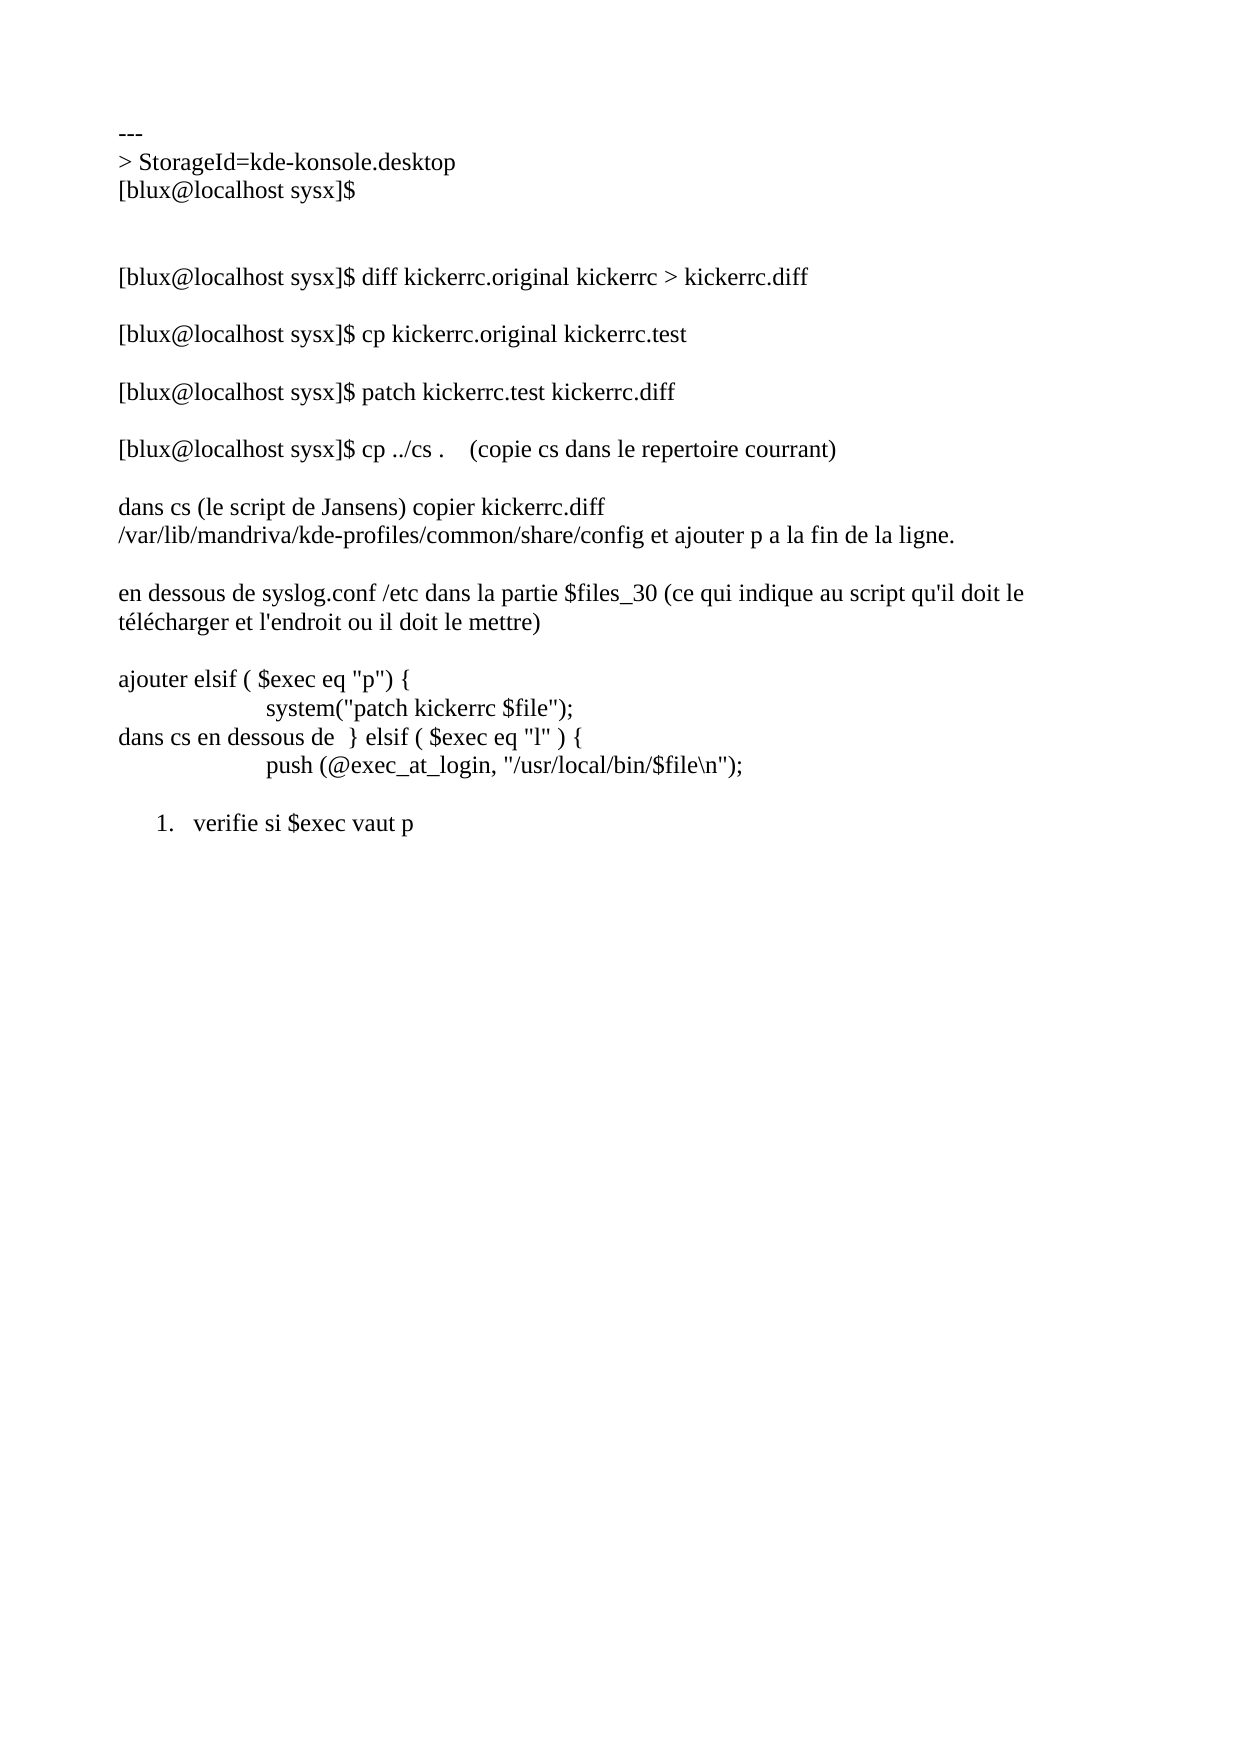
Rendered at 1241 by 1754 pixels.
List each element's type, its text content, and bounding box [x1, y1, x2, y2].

text push (@exec_at_login, "/usr/local/bin/$file\n"); [118, 751, 1122, 779]
text [blux@localhost sysx]$ [118, 176, 1122, 204]
text en dessous de syslog.conf /etc dans la partie $files_30 (ce qui indique au script qu'il doit le télécharger et l'endroit ou il doit le mettre) [118, 578, 1122, 636]
text > StorageId=kde-konsole.desktop [118, 147, 1122, 176]
text dans cs (le script de Jansens) copier kickerrc.diff /var/lib/mandriva/kde-profiles/common/share/config et ajouter p a la fin de la ligne. [118, 492, 1122, 549]
text ajouter elsif ( $exec eq "p") { [118, 664, 1122, 693]
text [blux@localhost sysx]$ diff kickerrc.original kickerrc > kickerrc.diff [118, 262, 1122, 291]
text dans cs en dessous de } elsif ( $exec eq "l" ) { [118, 722, 1122, 751]
text --- [118, 118, 1122, 147]
text [blux@localhost sysx]$ cp kickerrc.original kickerrc.test [118, 319, 1122, 348]
text system("patch kickerrc $file"); [118, 693, 1122, 722]
text [blux@localhost sysx]$ patch kickerrc.test kickerrc.diff [118, 377, 1122, 406]
text [blux@localhost sysx]$ cp ../cs . (copie cs dans le repertoire courrant) [118, 434, 1122, 463]
list verifie si $exec vaut p [156, 808, 1122, 837]
